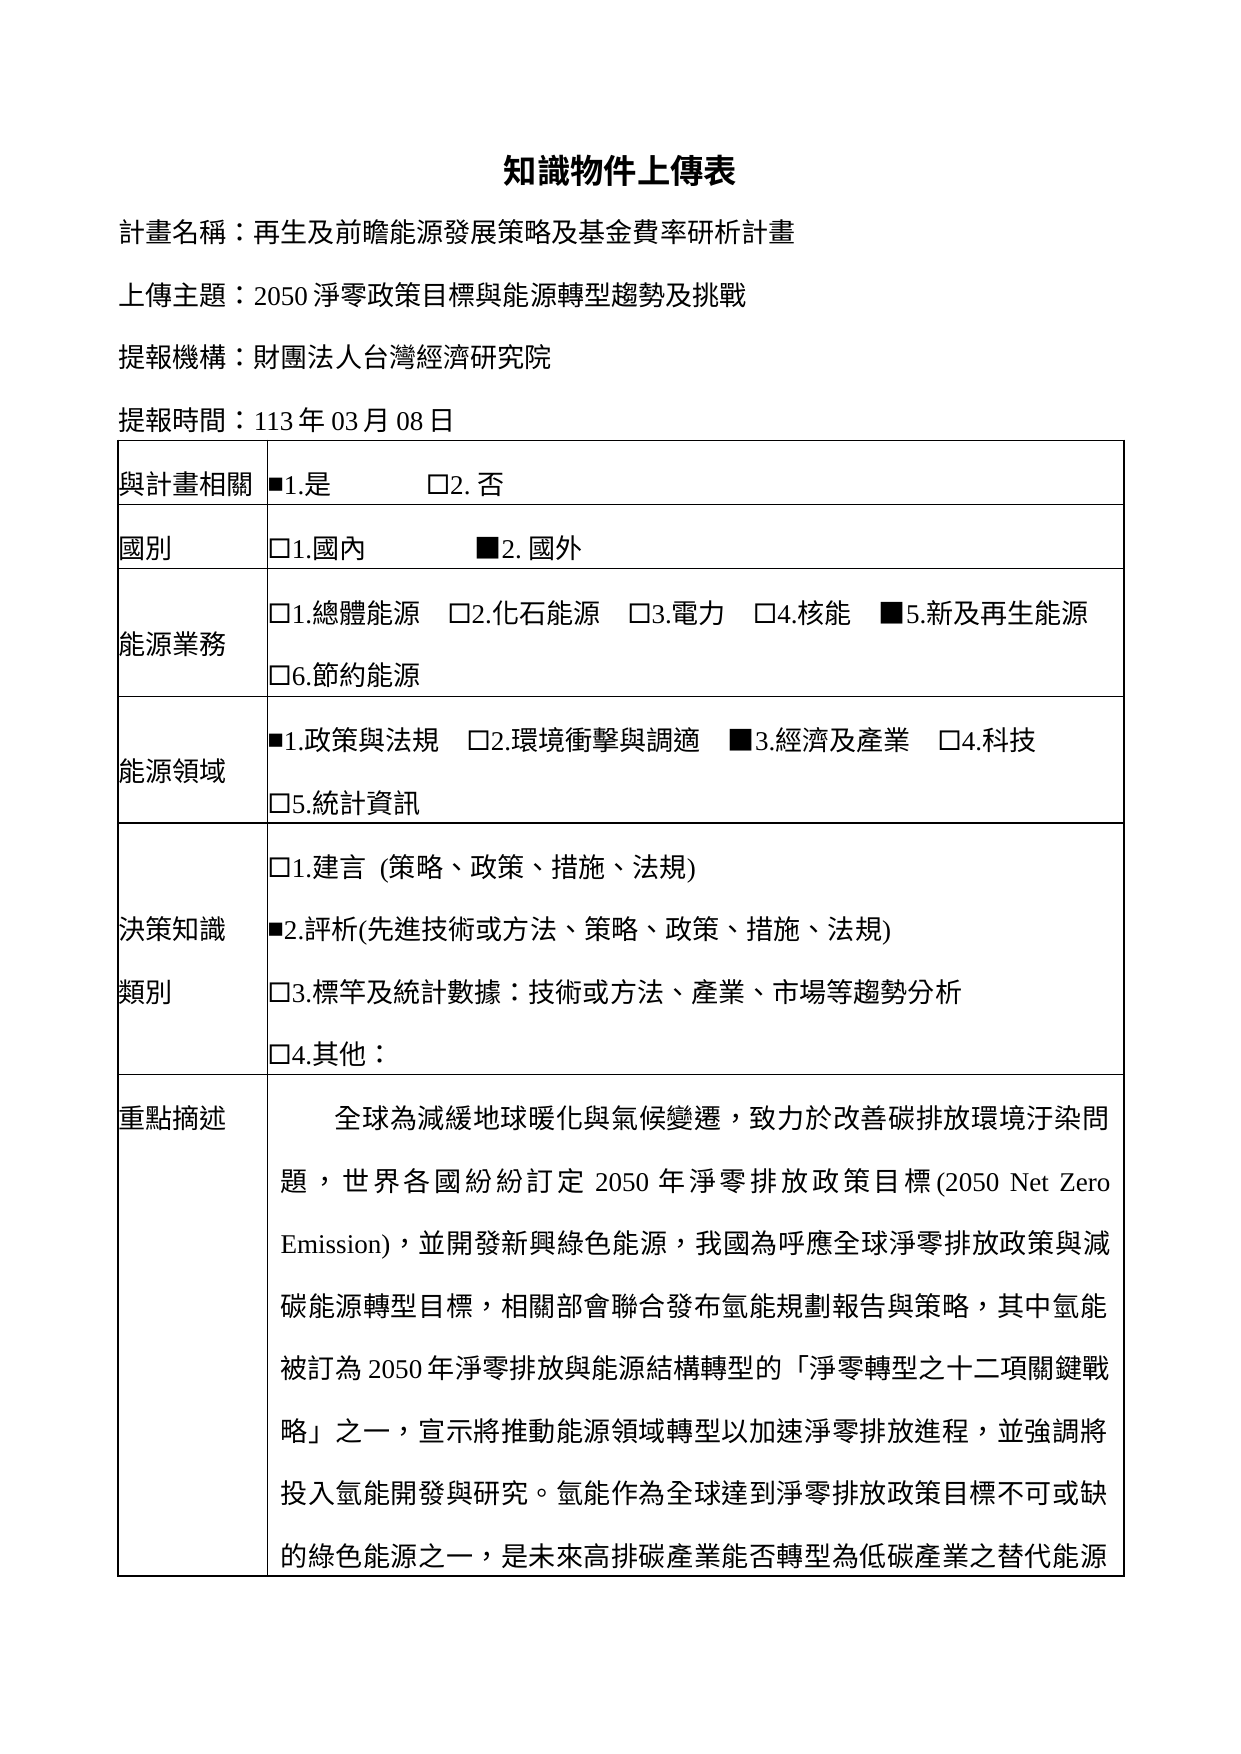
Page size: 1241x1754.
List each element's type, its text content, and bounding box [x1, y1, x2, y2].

text 計畫名稱：再生及前瞻能源發展策略及基金費率研析計畫 [118, 189, 1122, 252]
text 知識物件上傳表 [118, 127, 1122, 189]
table_cell ■1.政策與法規 2.環境衝擊與調適 ■3.經濟及產業 4.科技 5.統計資訊 [268, 697, 1123, 822]
table_cell 1.國內 ■2. 國外 [268, 505, 1123, 568]
table_cell 國別 [119, 505, 267, 568]
table_cell 1.建言 (策略、政策、措施、法規) ■2.評析(先進技術或方法、策略、政策、措施、法規) 3.標竿及統計數據：技術或方法、產業、市場等趨勢分析 4.其他： [268, 824, 1123, 1074]
text 提報機構：財團法人台灣經濟研究院 [118, 314, 1122, 377]
table_header ■1.是 2. 否 [268, 441, 1123, 503]
table_cell 決策知識 類別 [119, 824, 267, 1074]
subtitle 上傳主題：2050淨零政策目標與能源轉型趨勢及挑戰 [118, 252, 1122, 314]
table_cell 1.總體能源 2.化石能源 3.電力 4.核能 ■5.新及再生能源 6.節約能源 [268, 569, 1123, 696]
table_header 與計畫相關 [119, 441, 267, 503]
text 提報時間：113年03月08日 [118, 377, 1122, 439]
table_cell 能源業務 [119, 569, 267, 696]
table_cell 重點摘述 [119, 1075, 267, 1575]
table_cell 全球為減緩地球暖化與氣候變遷，致力於改善碳排放環境汙染問題，世界各國紛紛訂定2050年淨零排放政策目標(2050 Net Zero Emission)，並開發新興綠色能源，我國為呼應全球淨零排放政策與減碳能源轉型目標，相關部會聯合發布氫能規劃報告與策略，其中氫能被訂為2050年淨零排放與能源結構轉型的「淨零轉型之十二項關鍵戰略」之一，宣示將推動能源領域轉型以加速淨零排放進程，並強調將投入氫能開發與研究。氫能作為全球達到淨零排放政策目標不可或缺的綠色能源之一，是未來高排碳產業能否轉型為低碳產業之替代能源 [268, 1075, 1123, 1575]
table_cell 能源領域 [119, 697, 267, 822]
